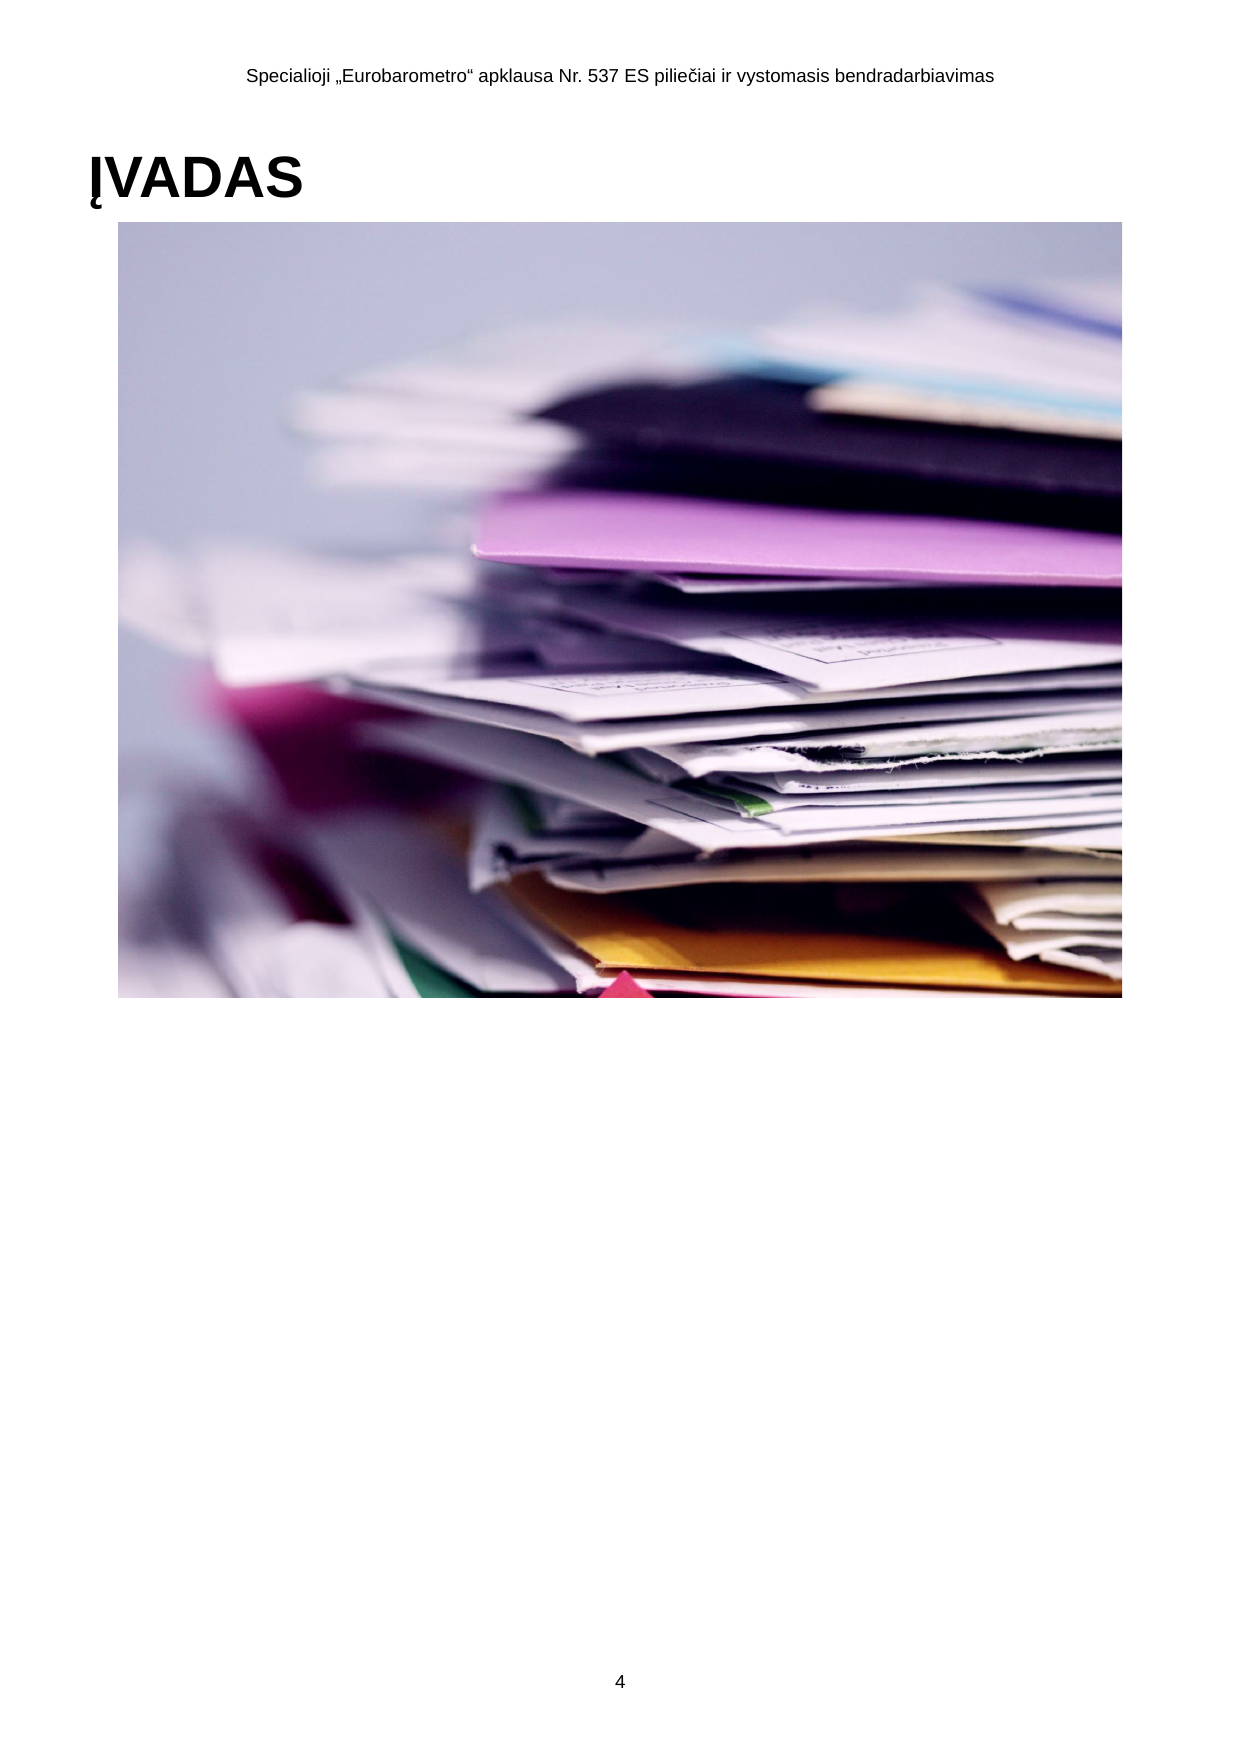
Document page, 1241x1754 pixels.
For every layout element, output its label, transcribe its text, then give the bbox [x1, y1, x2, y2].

picture [118, 222, 1123, 998]
subtitle ĮVADAS [88, 143, 1152, 210]
